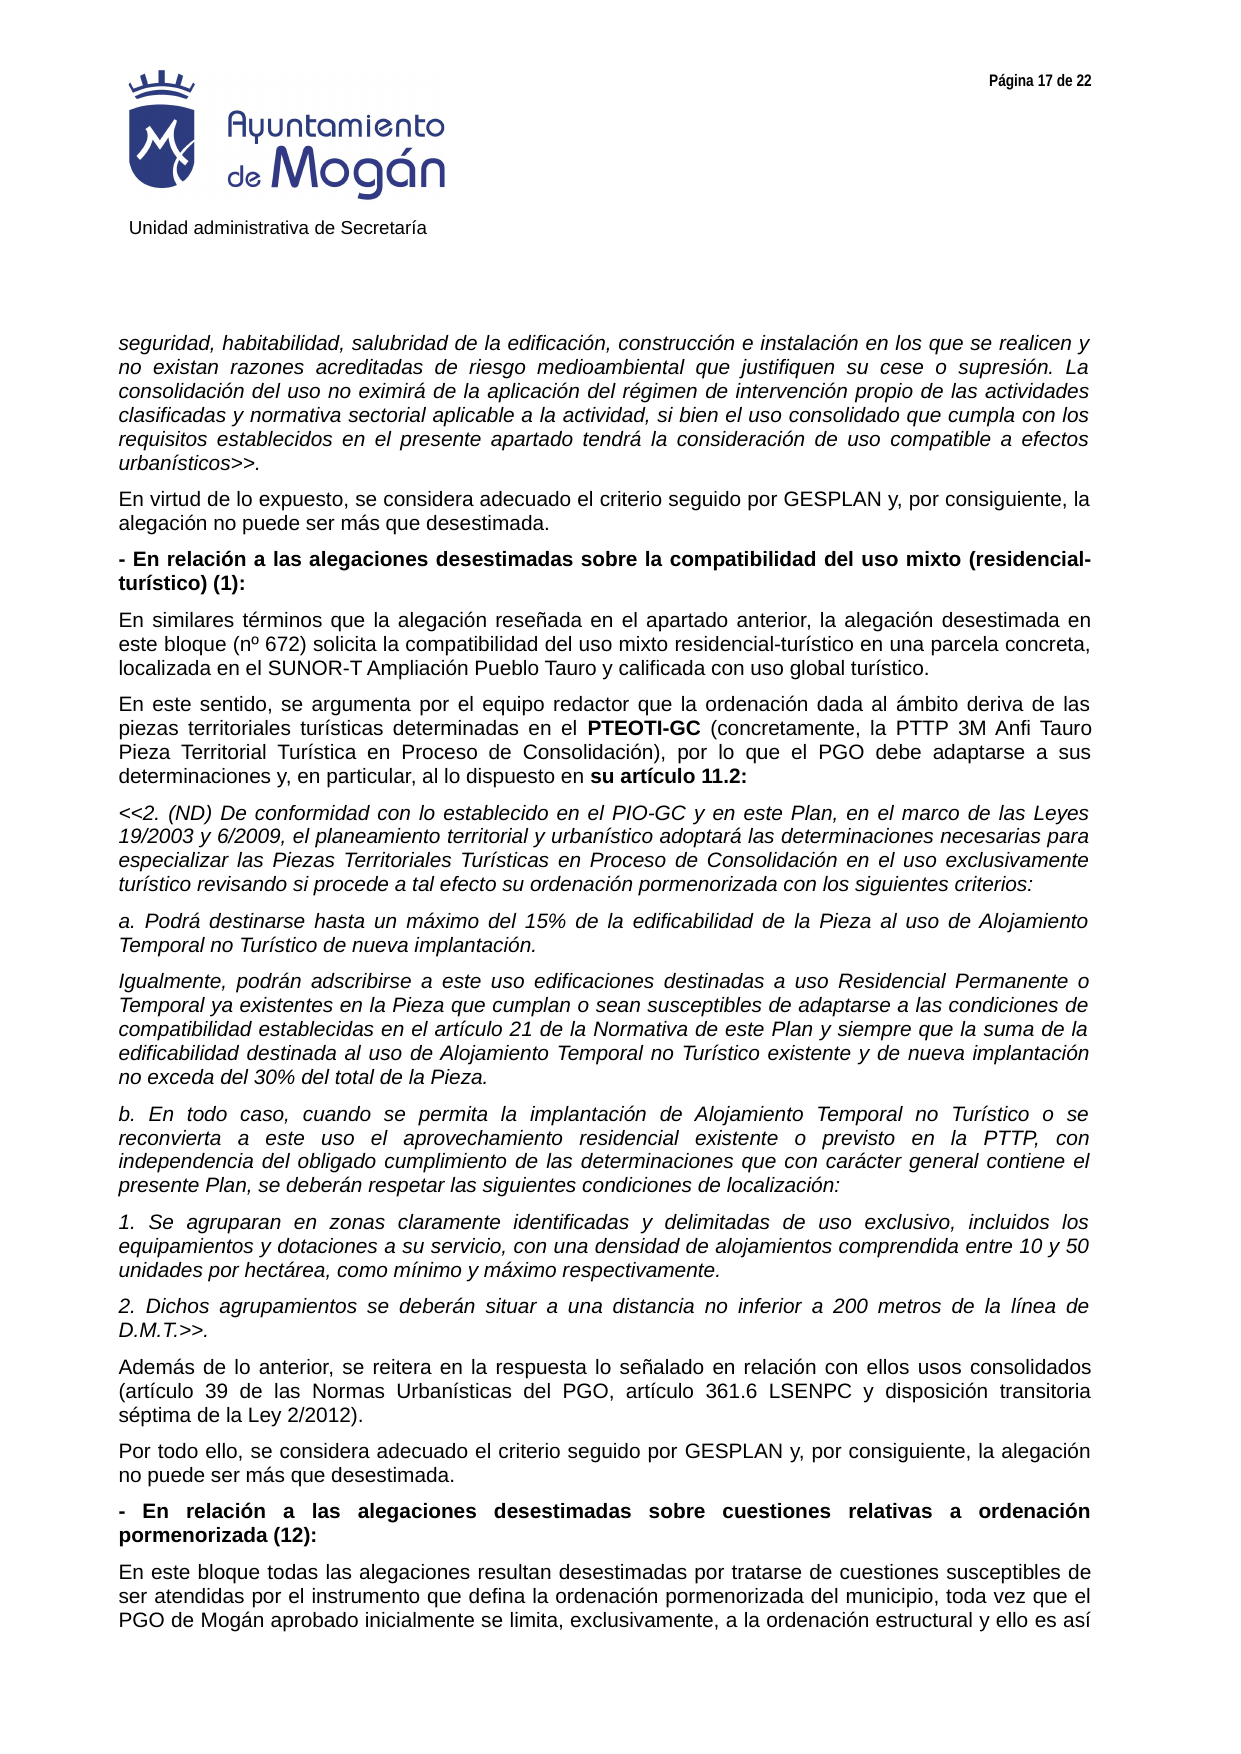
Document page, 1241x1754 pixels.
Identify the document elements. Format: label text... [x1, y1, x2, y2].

text <<2. (ND) De conformidad con lo establecido en el PIO-GC y en este Plan, en el marco de las Leyes 19/2003 y 6/2009, el planeamiento territorial y urbanístico adoptará las determinaciones necesarias para especializar las Piezas Territoriales Turísticas en Proceso de Consolidación en el uso exclusivamente turístico revisando si procede a tal efecto su ordenación pormenorizada con los siguientes criterios: [118, 800, 1092, 896]
text En este sentido, se argumenta por el equipo redactor que la ordenación dada al ámbito deriva de las piezas territoriales turísticas determinadas en el PTEOTI-GC (concretamente, la PTTP 3M Anfi Tauro Pieza Territorial Turística en Proceso de Consolidación), por lo que el PGO debe adaptarse a sus determinaciones y, en particular, al lo dispuesto en su artículo 11.2: [118, 692, 1092, 788]
text Además de lo anterior, se reitera en la respuesta lo señalado en relación con ellos usos consolidados (artículo 39 de las Normas Urbanísticas del PGO, artículo 361.6 LSENPC y disposición transitoria séptima de la Ley 2/2012). [118, 1354, 1092, 1426]
text En este bloque todas las alegaciones resultan desestimadas por tratarse de cuestiones susceptibles de ser atendidas por el instrumento que defina la ordenación pormenorizada del municipio, toda vez que el PGO de Mogán aprobado inicialmente se limita, exclusivamente, a la ordenación estructural y ello es así [118, 1560, 1092, 1632]
picture [128, 70, 445, 206]
text - En relación a las alegaciones desestimadas sobre cuestiones relativas a ordenación pormenorizada (12): [118, 1499, 1092, 1547]
text En virtud de lo expuesto, se considera adecuado el criterio seguido por GESPLAN y, por consiguiente, la alegación no puede ser más que desestimada. [118, 487, 1092, 535]
text En similares términos que la alegación reseñada en el apartado anterior, la alegación desestimada en este bloque (nº 672) solicita la compatibilidad del uso mixto residencial-turístico en una parcela concreta, localizada en el SUNOR-T Ampliación Pueblo Tauro y calificada con uso global turístico. [118, 608, 1092, 679]
text - En relación a las alegaciones desestimadas sobre la compatibilidad del uso mixto (residencial-turístico) (1): [118, 547, 1092, 595]
text 1. Se agruparan en zonas claramente identificadas y delimitadas de uso exclusivo, incluidos los equipamientos y dotaciones a su servicio, con una densidad de alojamientos comprendida entre 10 y 50 unidades por hectárea, como mínimo y máximo respectivamente. [118, 1210, 1092, 1282]
text 2. Dichos agrupamientos se deberán situar a una distancia no inferior a 200 metros de la línea de D.M.T.>>. [118, 1294, 1092, 1342]
text b. En todo caso, cuando se permita la implantación de Alojamiento Temporal no Turístico o se reconvierta a este uso el aprovechamiento residencial existente o previsto en la PTTP, con independencia del obligado cumplimiento de las determinaciones que con carácter general contiene el presente Plan, se deberán respetar las siguientes condiciones de localización: [118, 1101, 1092, 1197]
text seguridad, habitabilidad, salubridad de la edificación, construcción e instalación en los que se realicen y no existan razones acreditadas de riesgo medioambiental que justifiquen su cese o supresión. La consolidación del uso no eximirá de la aplicación del régimen de intervención propio de las actividades clasificadas y normativa sectorial aplicable a la actividad, si bien el uso consolidado que cumpla con los requisitos establecidos en el presente apartado tendrá la consideración de uso compatible a efectos urbanísticos>>. [118, 331, 1092, 474]
text a. Podrá destinarse hasta un máximo del 15% de la edificabilidad de la Pieza al uso de Alojamiento Temporal no Turístico de nueva implantación. [118, 909, 1092, 957]
text Por todo ello, se considera adecuado el criterio seguido por GESPLAN y, por consiguiente, la alegación no puede ser más que desestimada. [118, 1439, 1092, 1487]
text Igualmente, podrán adscribirse a este uso edificaciones destinadas a uso Residencial Permanente o Temporal ya existentes en la Pieza que cumplan o sean susceptibles de adaptarse a las condiciones de compatibilidad establecidas en el artículo 21 de la Normativa de este Plan y siempre que la suma de la edificabilidad destinada al uso de Alojamiento Temporal no Turístico existente y de nueva implantación no exceda del 30% del total de la Pieza. [118, 969, 1092, 1089]
